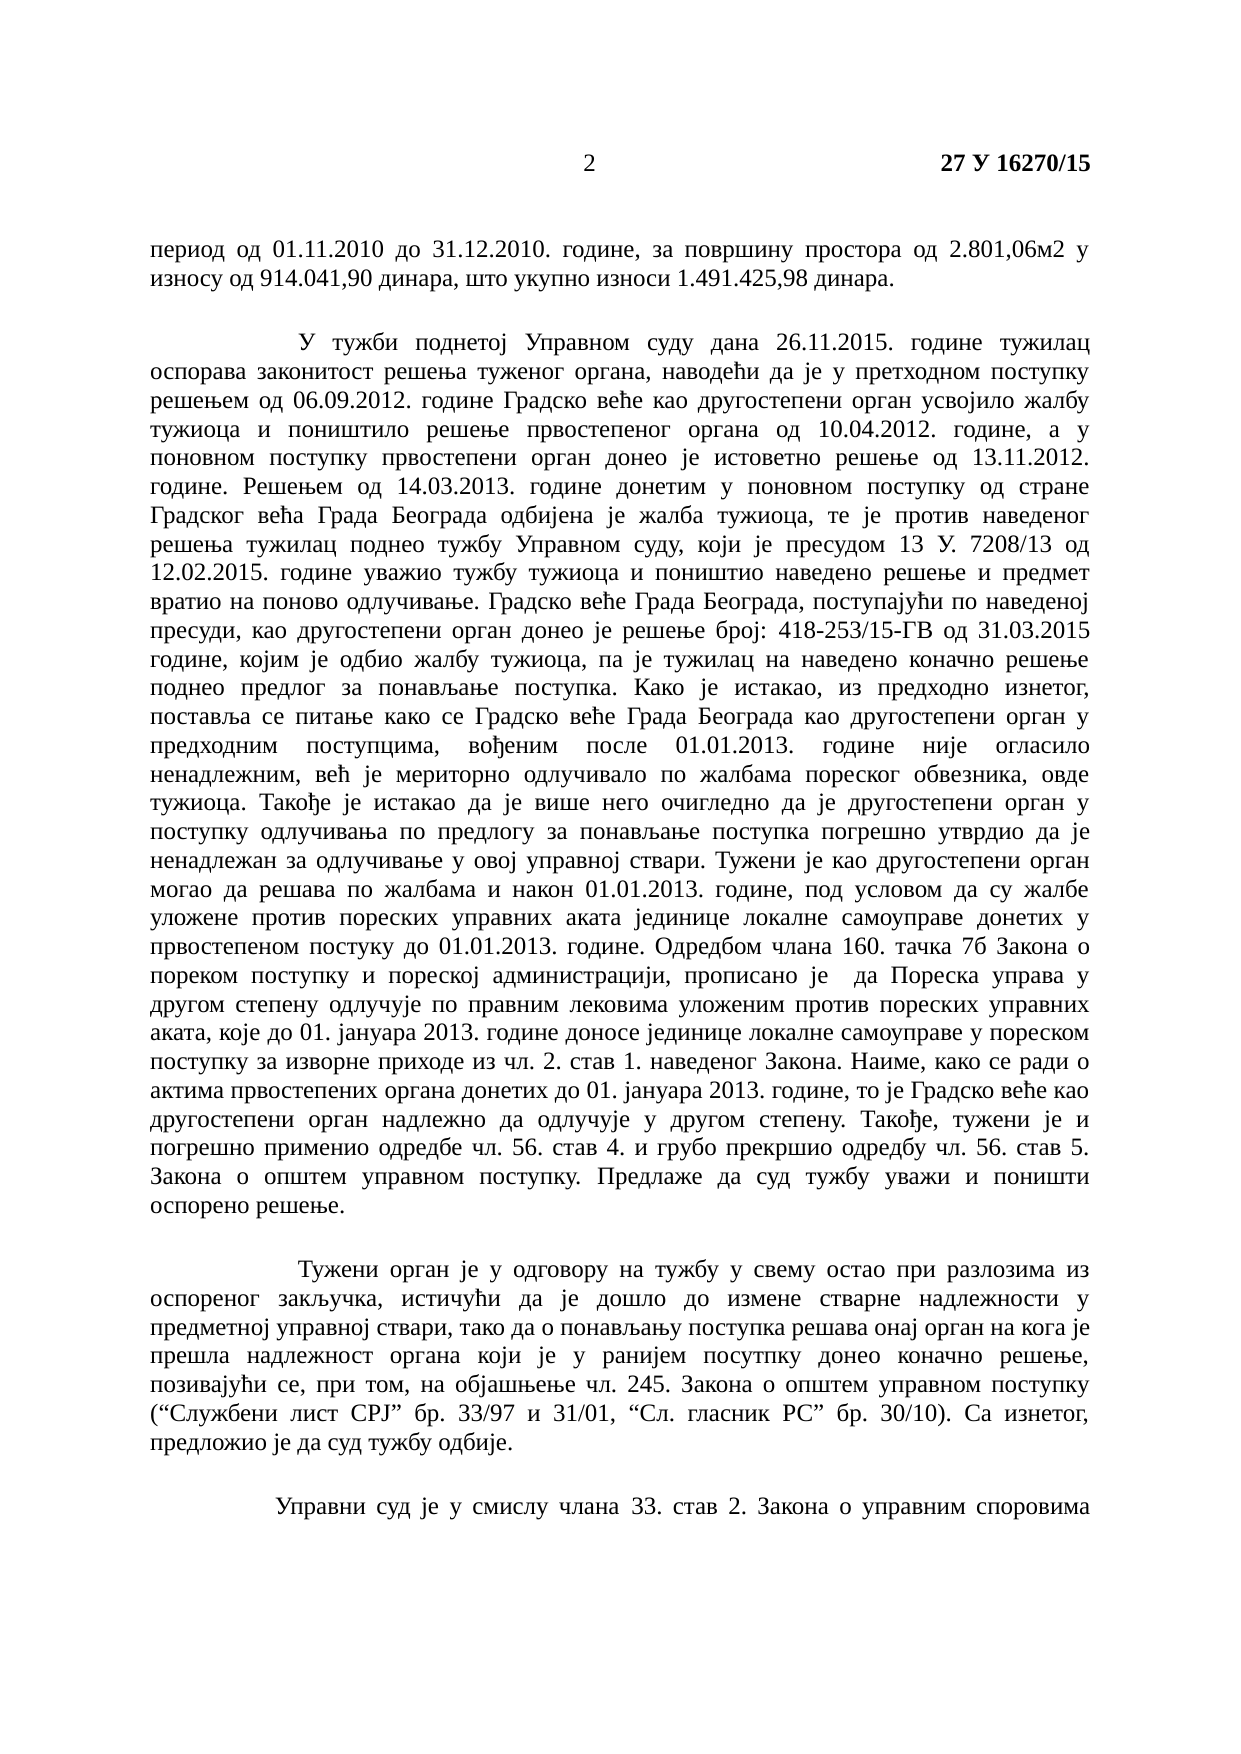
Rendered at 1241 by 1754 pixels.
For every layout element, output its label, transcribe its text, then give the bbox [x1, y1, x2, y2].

text У тужби поднетој Управном суду дана 26.11.2015. године тужилац оспорава законитост решења туженог органа, наводећи да је у претходном поступку решењем од 06.09.2012. године Градско веће као другостепени орган усвојило жалбу тужиоца и поништило решење првостепеног органа од 10.04.2012. године, а у поновном поступку првостепени орган донео је истоветно решење од 13.11.2012. године. Решењем од 14.03.2013. године донетим у поновном поступку од стране Градског већа Града Београда одбијена је жалба тужиоца, те је против наведеног решења тужилац поднео тужбу Управном суду, који је пресудом 13 У. 7208/13 од 12.02.2015. године уважио тужбу тужиоца и поништио наведено решење и предмет вратио на поново одлучивање. Градско веће Града Београда, поступајући по наведеној пресуди, као другостепени орган донео је решење број: 418-253/15-ГВ од 31.03.2015 године, којим је одбио жалбу тужиоца, па је тужилац на наведено коначно решење поднео предлог за понављање поступка. Како је истакао, из предходно изнетог, поставља се питање како се Градско веће Града Београда као другостепени орган у предходним поступцима, вођеним после 01.01.2013. године није огласило ненадлежним, већ је мериторно одлучивало по жалбама пореског обвезника, овде тужиоца. Такође је истакао да је више него очигледно да је другостепени орган у поступку одлучивања по предлогу за понављање поступка погрешно утврдио да је ненадлежан за одлучивање у овој управној ствари. Тужени је као другостепени орган могао да решава по жалбама и након 01.01.2013. године, под условом да су жалбе уложене против пореских управних аката јединице локалне самоуправе донетих у првостепеном постуку до 01.01.2013. године. Одредбом члана 160. тачка 7б Закона о пореком поступку и пореској администрацији, прописано је да Пореска управа у другом степену одлучује по правним лековима уложеним против пореских управних аката, које до 01. јануара 2013. године доносе јединице локалне самоуправе у пореском поступку за изворне приходе из чл. 2. став 1. наведеног Закона. Наиме, како се ради о актима првостепених органа донетих до 01. јануара 2013. године, то је Градско веће као другостепени орган надлежно да одлучује у другом степену. Такође, тужени је и погрешно применио одредбе чл. 56. став 4. и грубо прекршио одредбу чл. 56. став 5. Закона о општем управном поступку. Предлаже да суд тужбу уважи и поништи оспорено решење. [150, 327, 1091, 1219]
text Управни суд је у смислу члана 33. став 2. Закона о управним споровима [150, 1491, 1091, 1519]
text Тужени орган је у одговору на тужбу у свему остао при разлозима из оспореног закључка, истичући да је дошло до измене стварне надлежности у предметној управној ствари, тако да о понављању поступка решава онај орган на кога је прешла надлежност органа који је у ранијем посутпку донео коначно решење, позивајући се, при том, на објашњење чл. 245. Закона о општем управном поступку (“Службени лист СРЈ” бр. 33/97 и 31/01, “Сл. гласник РС” бр. 30/10). Са изнетог, предложио је да суд тужбу одбије. [150, 1254, 1091, 1455]
text период од 01.11.2010 до 31.12.2010. године, за површину простора од 2.801,06м2 у износу од 914.041,90 динара, што укупно износи 1.491.425,98 динара. [150, 234, 1091, 292]
